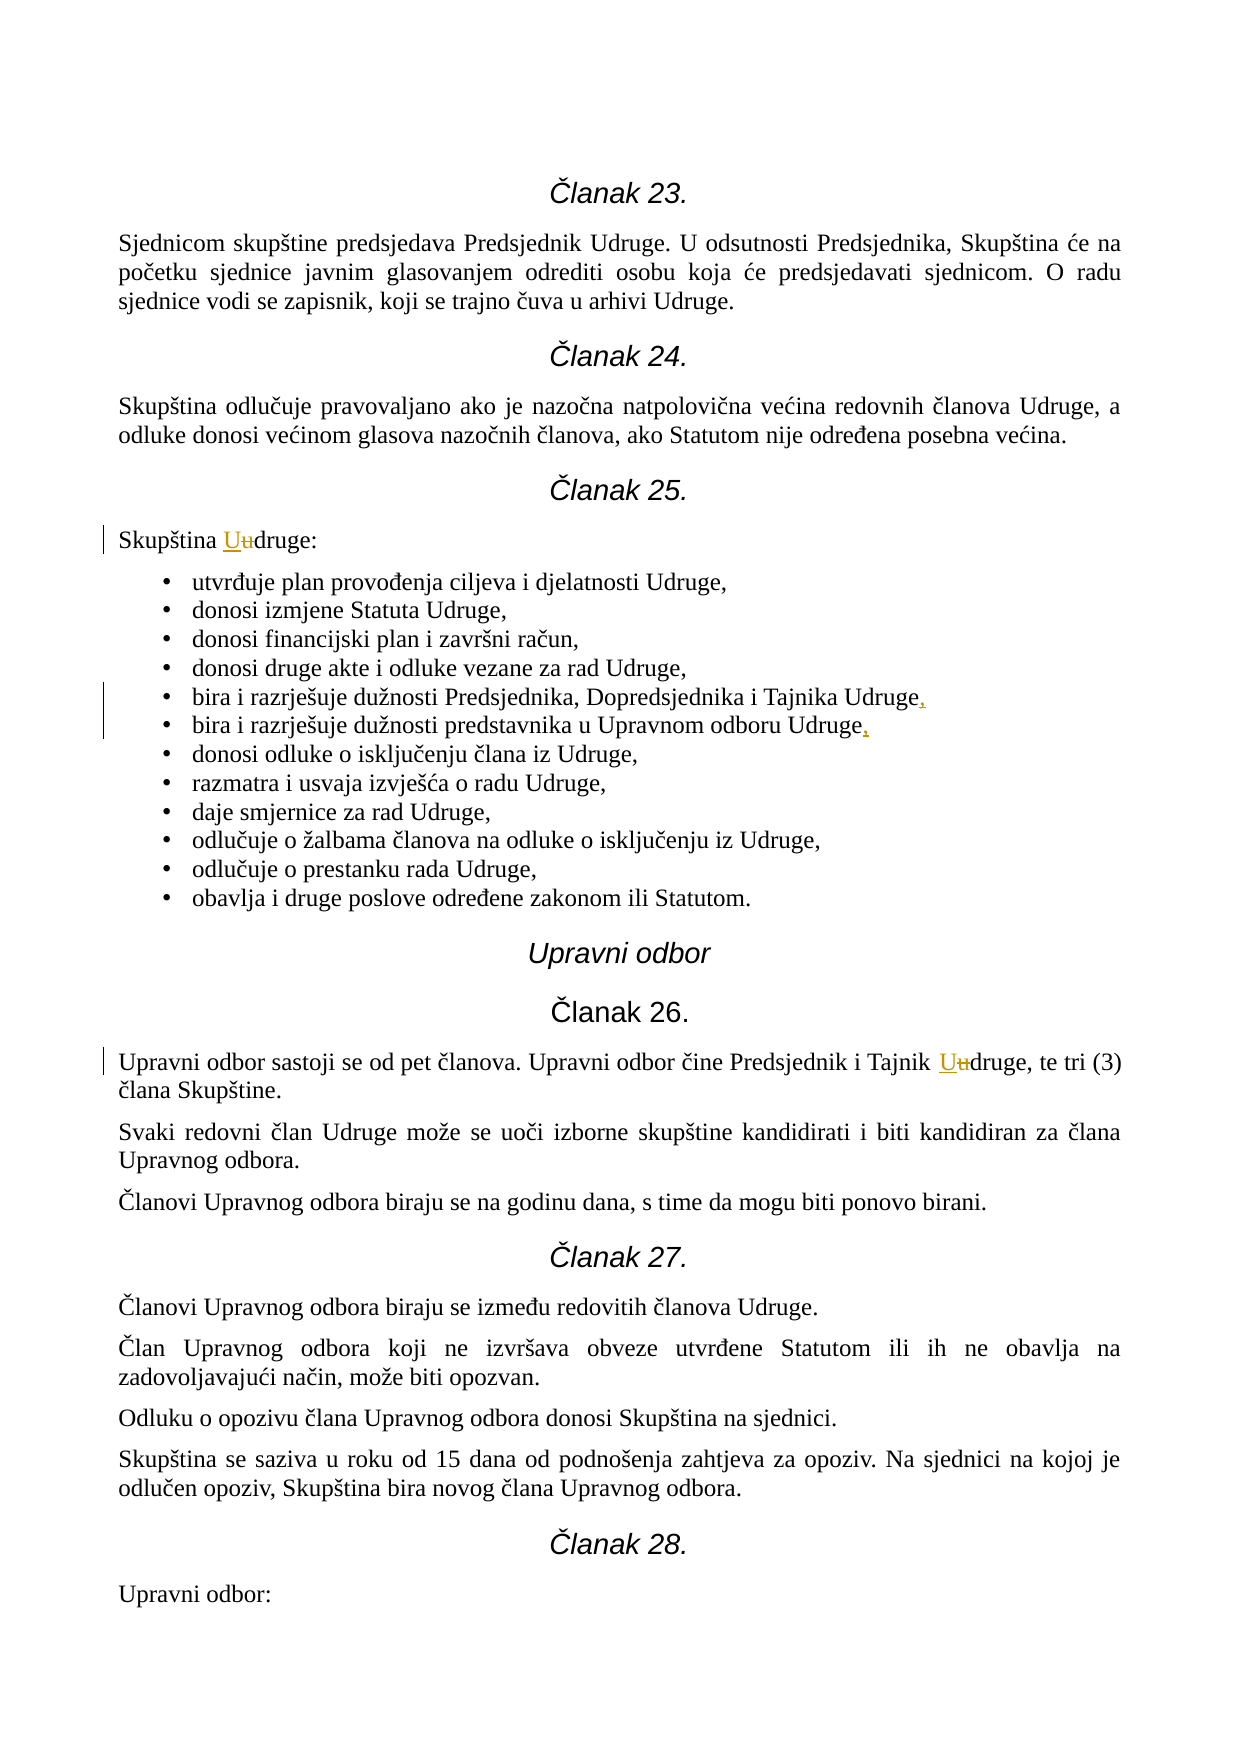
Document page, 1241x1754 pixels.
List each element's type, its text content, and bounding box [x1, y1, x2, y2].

list daje smjernice za rad Udruge, [162, 797, 1122, 825]
list donosi druge akte i odluke vezane za rad Udruge, [162, 653, 1122, 682]
subtitle Članak 26. [118, 995, 1122, 1028]
list donosi odluke o isključenju člana iz Udruge, [162, 739, 1122, 768]
text Sjednicom skupštine predsjedava Predsjednik Udruge. U odsutnosti Predsjednika, Skupština će na početku sjednice javnim glasovanjem odrediti osobu koja će predsjedavati sjednicom. O radu sjednice vodi se zapisnik, koji se trajno čuva u arhivi Udruge. [118, 228, 1122, 314]
subtitle Članak 25. [118, 473, 1122, 507]
list donosi izmjene Statuta Udruge, [162, 595, 1122, 624]
list utvrđuje plan provođenja ciljeva i djelatnosti Udruge, [162, 567, 1122, 595]
subtitle Članak 27. [118, 1240, 1122, 1274]
list obavlja i druge poslove određene zakonom ili Statutom. [162, 883, 1122, 912]
text Članovi Upravnog odbora biraju se na godinu dana, s time da mogu biti ponovo birani. [118, 1187, 1122, 1215]
text Odluku o opozivu člana Upravnog odbora donosi Skupština na sjednici. [118, 1403, 1122, 1432]
subtitle Članak 28. [118, 1527, 1122, 1560]
list bira i razrješuje dužnosti Predsjednika, Dopredsjednika i Tajnika Udruge, [162, 682, 1122, 710]
text Svaki redovni član Udruge može se uoči izborne skupštine kandidirati i biti kandidiran za člana Upravnog odbora. [118, 1117, 1122, 1174]
list razmatra i usvaja izvješća o radu Udruge, [162, 768, 1122, 797]
text Članovi Upravnog odbora biraju se između redovitih članova Udruge. [118, 1292, 1122, 1321]
list donosi financijski plan i završni račun, [162, 624, 1122, 653]
text Upravni odbor: [118, 1579, 1122, 1607]
text Skupština Udruge: [118, 525, 1122, 554]
text Član Upravnog odbora koji ne izvršava obveze utvrđene Statutom ili ih ne obavlja na zadovoljavajući način, može biti opozvan. [118, 1333, 1122, 1391]
list bira i razrješuje dužnosti predstavnika u Upravnom odboru Udruge, [162, 710, 1122, 739]
text Upravni odbor sastoji se od pet članova. Upravni odbor čine Predsjednik i Tajnik Udruge, te tri (3) člana Skupštine. [118, 1047, 1122, 1104]
list odlučuje o prestanku rada Udruge, [162, 854, 1122, 883]
subtitle Članak 23. [118, 176, 1122, 210]
list odlučuje o žalbama članova na odluke o isključenju iz Udruge, [162, 825, 1122, 854]
text Skupština odlučuje pravovaljano ako je nazočna natpolovična većina redovnih članova Udruge, a odluke donosi većinom glasova nazočnih članova, ako Statutom nije određena posebna većina. [118, 391, 1122, 449]
text Skupština se saziva u roku od 15 dana od podnošenja zahtjeva za opoziv. Na sjednici na kojoj je odlučen opoziv, Skupština bira novog člana Upravnog odbora. [118, 1444, 1122, 1502]
subtitle Upravni odbor [118, 936, 1122, 970]
subtitle Članak 24. [118, 339, 1122, 373]
